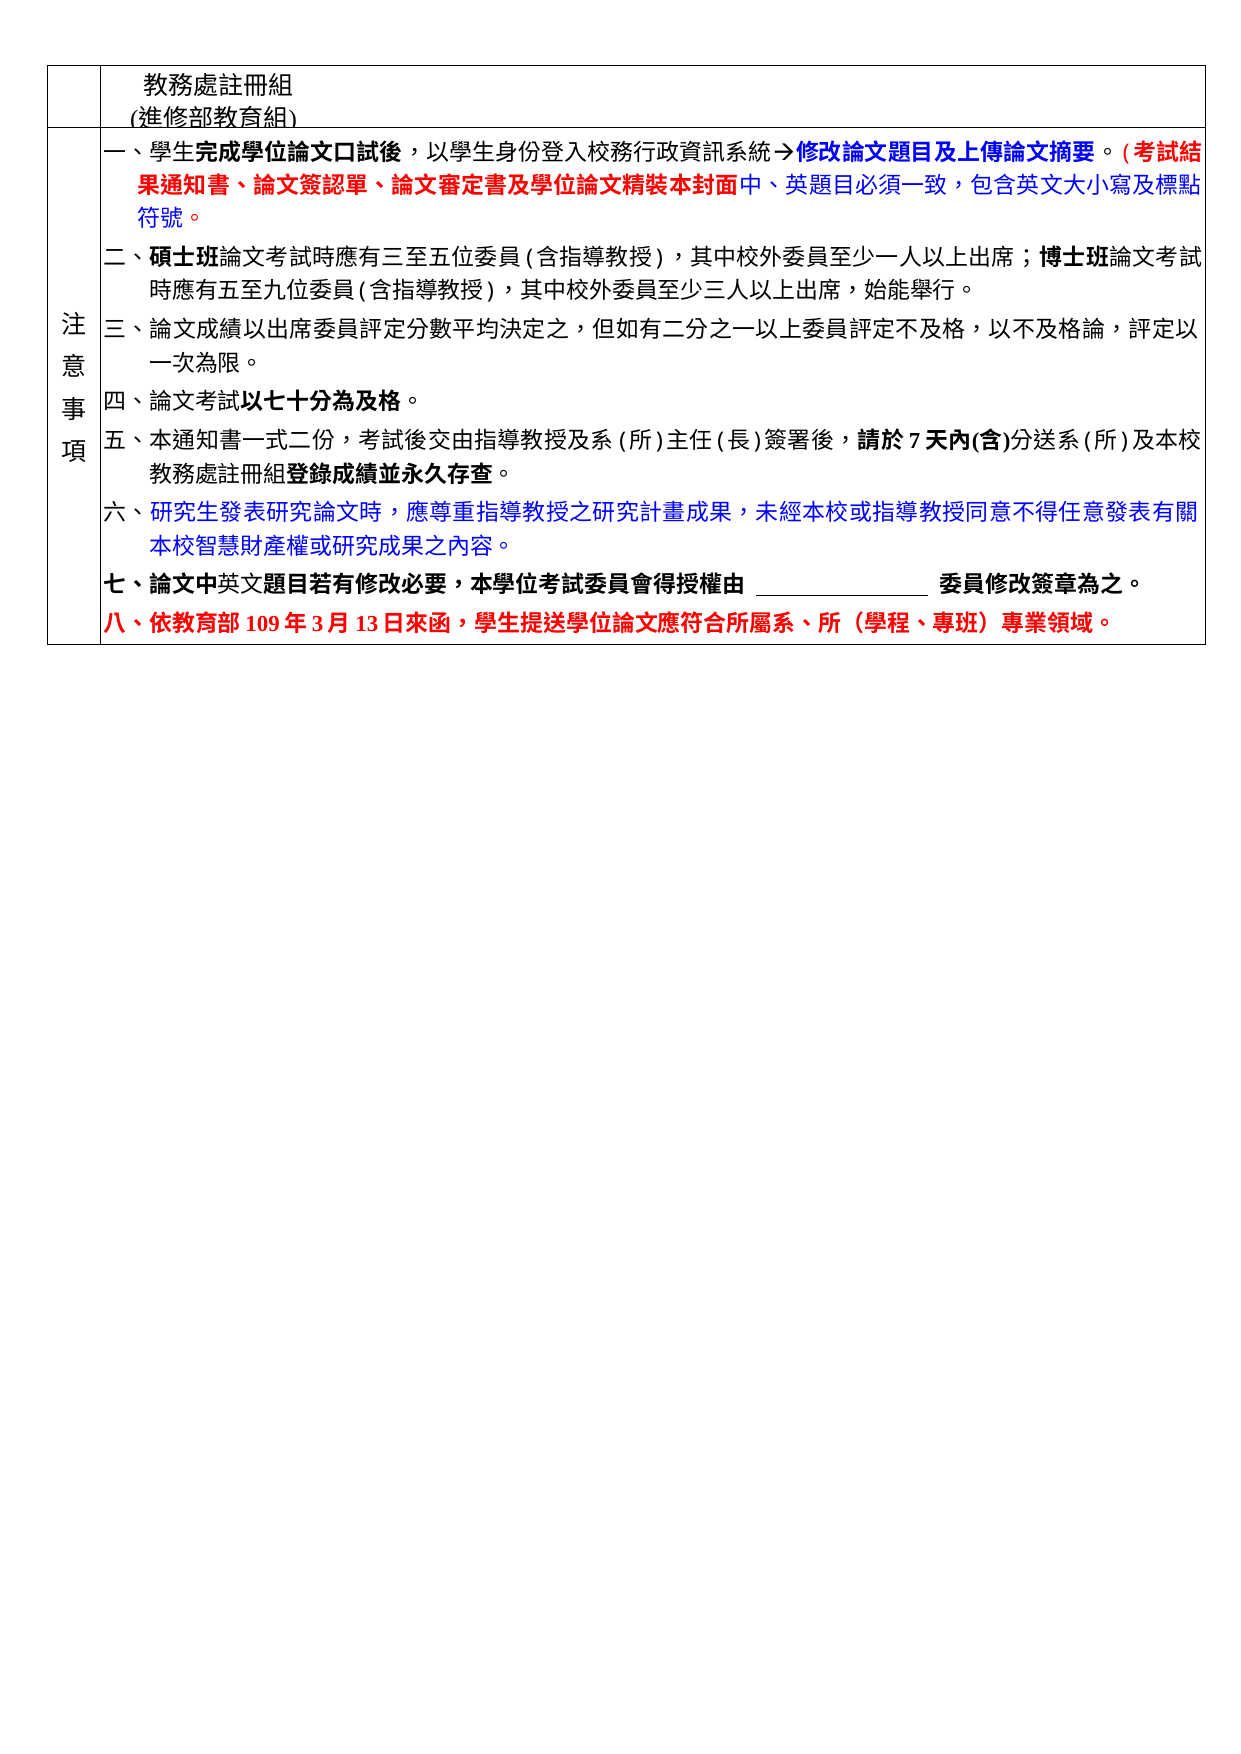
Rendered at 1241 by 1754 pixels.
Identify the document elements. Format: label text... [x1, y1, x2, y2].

table_cell [1206, 65, 1210, 127]
table_cell 注 意 事 項 [48, 128, 100, 644]
table_cell 一、學生完成學位論文口試後，以學生身份登入校務行政資訊系統修改論文題目及上傳論文摘要。(考試結果通知書、論文簽認單、論文審定書及學位論文精裝本封面中、英題目必須一致，包含英文大小寫及標點符號。 二、碩士班論文考試時應有三至五位委員(含指導教授)，其中校外委員至少一人以上出席；博士班論文考試時應有五至九位委員(含指導教授)，其中校外委員至少三人以上出席，始能舉行。 三、論文成績以出席委員評定分數平均決定之，但如有二分之一以上委員評定不及格，以不及格論，評定以一次為限。 四、論文考試以七十分為及格。 五、本通知書一式二份，考試後交由指導教授及系(所)主任(長)簽署後，請於7天內(含)分送系(所)及本校教務處註冊組登錄成績並永久存查。 六、研究生發表研究論文時，應尊重指導教授之研究計畫成果，未經本校或指導教授同意不得任意發表有關本校智慧財產權或研究成果之內容。 七、論文中英文題目若有修改必要，本學位考試委員會得授權由 委員修改簽章為之。 八、依教育部109年3月13日來函，學生提送學位論文應符合所屬系、所（學程、專班）專業領域。 [101, 128, 1205, 644]
table_cell 上 該研究生經本委員會於 年 月 日 午 時，舉行論文考試，評定結果如左，請查照。 下 該生結果通知書之學位論文題目與所屬系、所(學位學程、專班)專業領域相符，且經考試委員審議 修正完成。學位論文專業審查召集人簽章： (依本校修讀碩、博士學位學生注意事項第16條規定辦理) 通知 教務處註冊組 [101, 66, 1205, 127]
table_cell [48, 66, 100, 127]
table_cell [1206, 127, 1210, 644]
